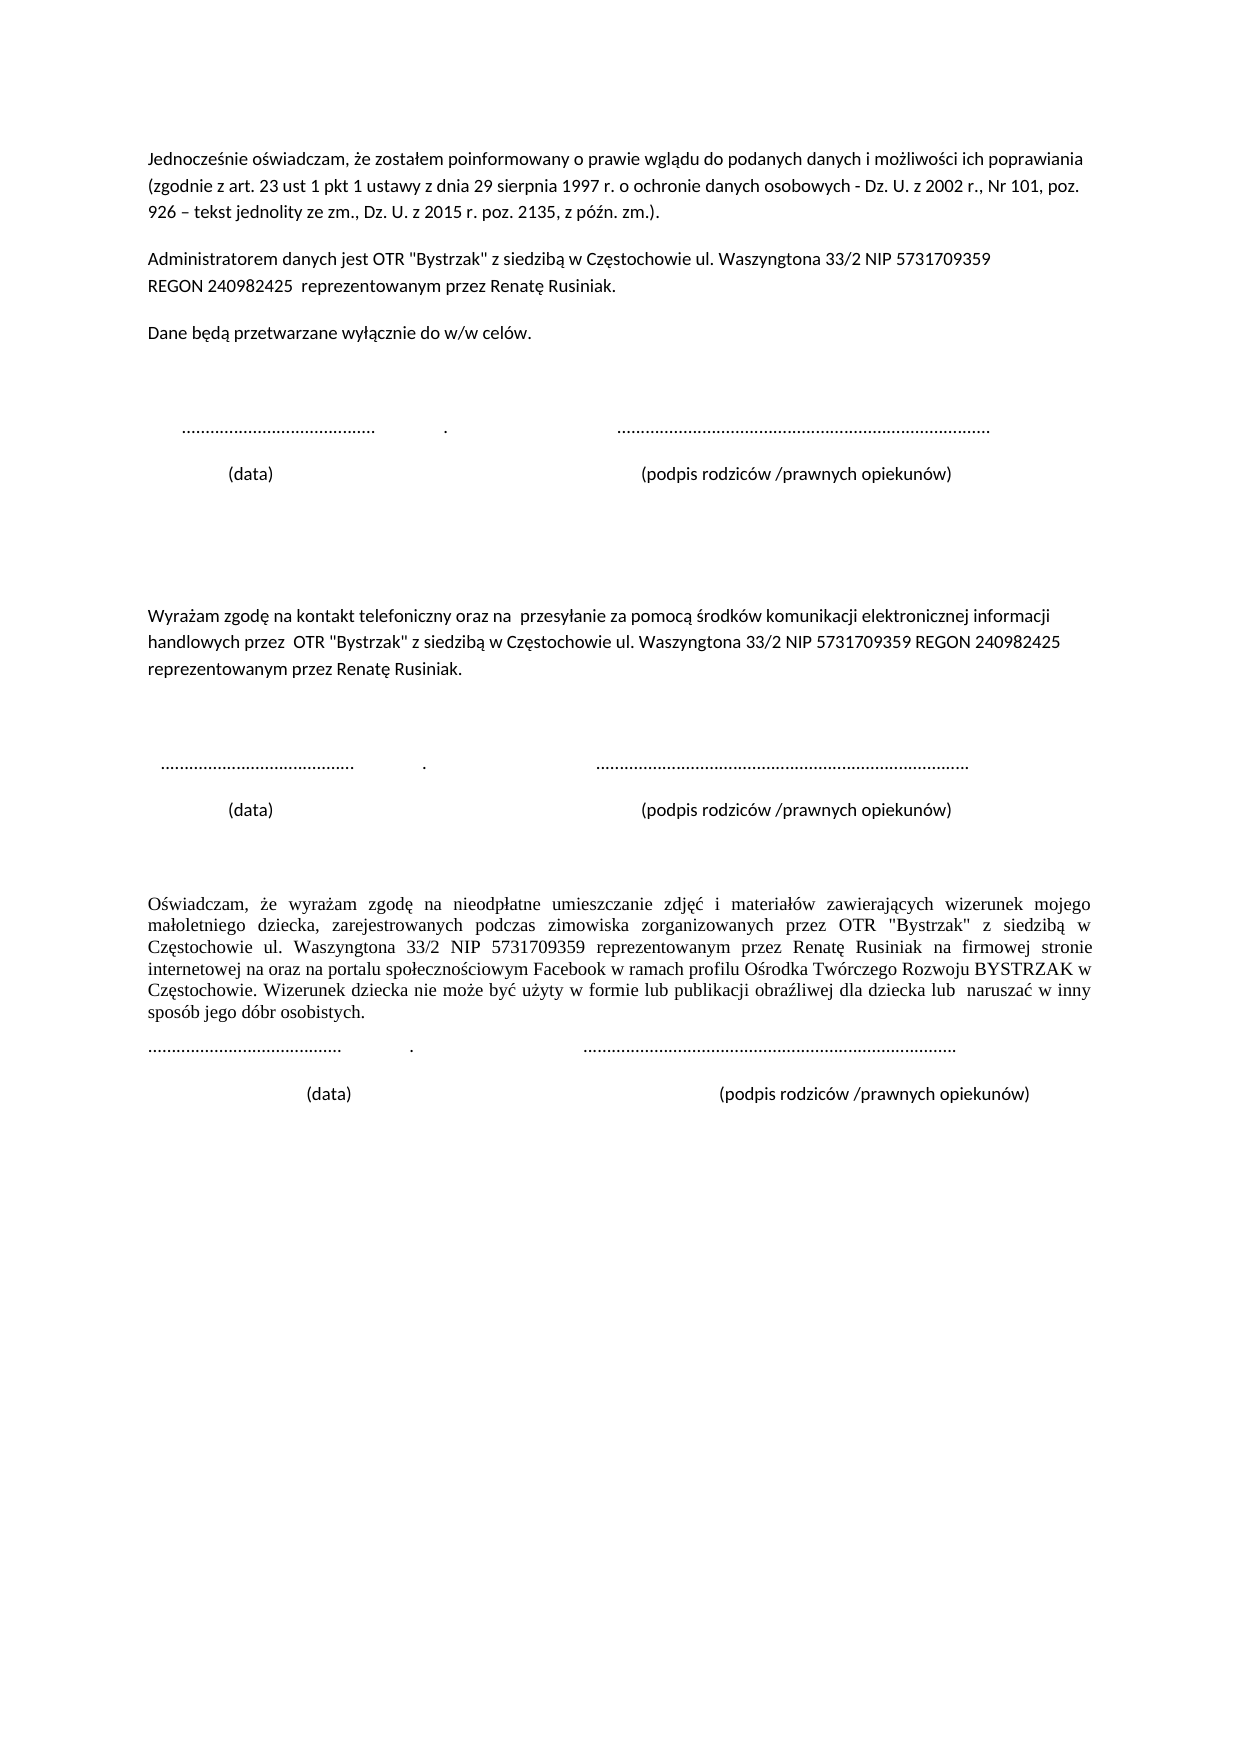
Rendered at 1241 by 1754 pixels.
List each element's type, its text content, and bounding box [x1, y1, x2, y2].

text ......................................... . ............................................................................... [148, 751, 1093, 774]
text (data) (podpis rodziców /prawnych opiekunów) [148, 798, 1093, 821]
text Oświadczam, że wyrażam zgodę na nieodpłatne umieszczanie zdjęć i materiałów zawierających wizerunek mojego małoletniego dziecka, zarejestrowanych podczas zimowiska zorganizowanych przez OTR "Bystrzak" z siedzibą w Częstochowie ul. Waszyngtona 33/2 NIP 5731709359 reprezentowanym przez Renatę Rusiniak na firmowej stronie internetowej na oraz na portalu społecznościowym Facebook w ramach profilu Ośrodka Twórczego Rozwoju BYSTRZAK w Częstochowie. Wizerunek dziecka nie może być użyty w formie lub publikacji obraźliwej dla dziecka lub naruszać w inny sposób jego dóbr osobistych. [148, 893, 1093, 1022]
text ......................................... . ............................................................................... [148, 415, 1093, 438]
text ......................................... . ............................................................................... [148, 1034, 1093, 1057]
text Dane będą przetwarzane wyłącznie do w/w celów. [148, 321, 1093, 344]
text Administratorem danych jest OTR "Bystrzak" z siedzibą w Częstochowie ul. Waszyngtona 33/2 NIP 5731709359 REGON 240982425 reprezentowanym przez Renatę Rusiniak. [148, 247, 1093, 297]
text Jednocześnie oświadczam, że zostałem poinformowany o prawie wglądu do podanych danych i możliwości ich poprawiania (zgodnie z art. 23 ust 1 pkt 1 ustawy z dnia 29 sierpnia 1997 r. o ochronie danych osobowych - Dz. U. z 2002 r., Nr 101, poz. 926 – tekst jednolity ze zm., Dz. U. z 2015 r. poz. 2135, z późn. zm.). [148, 148, 1093, 223]
text (data) (podpis rodziców /prawnych opiekunów) [226, 1082, 1093, 1105]
text Wyrażam zgodę na kontakt telefoniczny oraz na przesyłanie za pomocą środków komunikacji elektronicznej informacji handlowych przez OTR "Bystrzak" z siedzibą w Częstochowie ul. Waszyngtona 33/2 NIP 5731709359 REGON 240982425 reprezentowanym przez Renatę Rusiniak. [148, 604, 1093, 680]
text (data) (podpis rodziców /prawnych opiekunów) [148, 463, 1093, 486]
